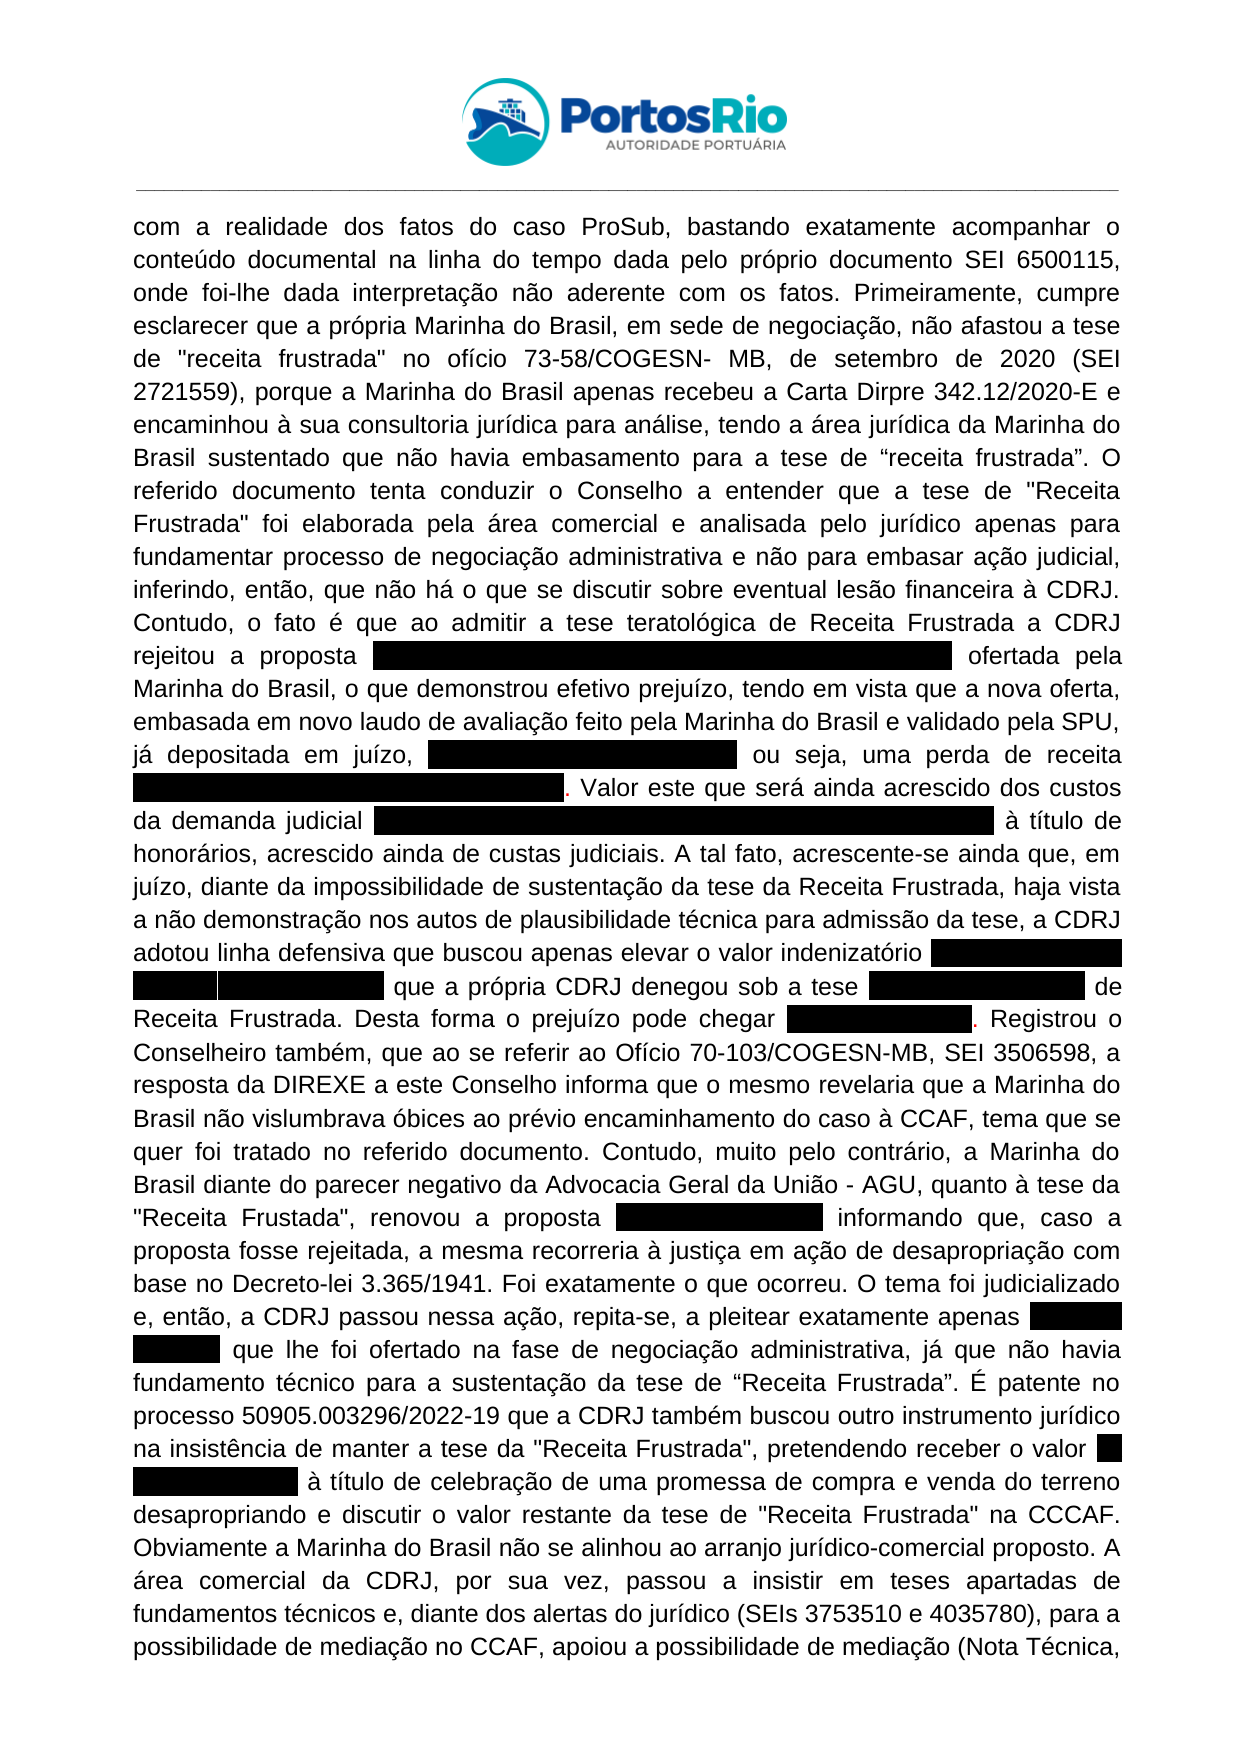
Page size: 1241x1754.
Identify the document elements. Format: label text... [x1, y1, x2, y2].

text com a realidade dos fatos do caso ProSub, bastando exatamente acompanhar o conteúdo documental na linha do tempo dada pelo próprio documento SEI 6500115, onde foi-lhe dada interpretação não aderente com os fatos. Primeiramente, cumpre esclarecer que a própria Marinha do Brasil, em sede de negociação, não afastou a tese de "receita frustrada" no ofício 73-58/COGESN- MB, de setembro de 2020 (SEI 2721559), porque a Marinha do Brasil apenas recebeu a Carta Dirpre 342.12/2020-E e encaminhou à sua consultoria jurídica para análise, tendo a área jurídica da Marinha do Brasil sustentado que não havia embasamento para a tese de “receita frustrada”. O referido documento tenta conduzir o Conselho a entender que a tese de "Receita Frustrada" foi elaborada pela área comercial e analisada pelo jurídico apenas para fundamentar processo de negociação administrativa e não para embasar ação judicial, inferindo, então, que não há o que se discutir sobre eventual lesão financeira à CDRJ. Contudo, o fato é que ao admitir a tese teratológica de Receita Frustrada a CDRJ rejeitou a proposta xx xx xxxxxxxxxxxxx xxxxxxxxx x xxxx xxxxxxxx ofertada pela Marinha do Brasil, o que demonstrou efetivo prejuízo, tendo em vista que a nova oferta, embasada em novo laudo de avaliação feito pela Marinha do Brasil e validado pela SPU, já depositada em juízo, xxx xx xx xxxxx xxxxxxxx ou seja, uma perda de receita xxxxxxxxxx xx xx xx xxxxxxx xx xxxxx. Valor este que será ainda acrescido dos custos da demanda judicial xxxxx xx xx xxxxx xxxxxxxx xx xxxxx xx xx x xxxxxxx à título de honorários, acrescido ainda de custas judiciais. A tal fato, acrescente-se ainda que, em juízo, diante da impossibilidade de sustentação da tese da Receita Frustrada, haja vista a não demonstração nos autos de plausibilidade técnica para admissão da tese, a CDRJ adotou linha defensiva que buscou apenas elevar o valor indenizatório xx xxxxx xxxxxxx xxxx xx xx xx xxxxxxx que a própria CDRJ denegou sob a tese xxx xx xxx xxxxxxx de Receita Frustrada. Desta forma o prejuízo pode chegar x xx xx xxxxxxx. Registrou o Conselheiro também, que ao se referir ao Ofício 70-103/COGESN-MB, SEI 3506598, a resposta da DIREXE a este Conselho informa que o mesmo revelaria que a Marinha do Brasil não vislumbrava óbices ao prévio encaminhamento do caso à CCAF, tema que se quer foi tratado no referido documento. Contudo, muito pelo contrário, a Marinha do Brasil diante do parecer negativo da Advocacia Geral da União - AGU, quanto à tese da "Receita Frustada", renovou a proposta xx xx xx xxxxxxx informando que, caso a proposta fosse rejeitada, a mesma recorreria à justiça em ação de desapropriação com base no Decreto-lei 3.365/1941. Foi exatamente o que ocorreu. O tema foi judicializado e, então, a CDRJ passou nessa ação, repita-se, a pleitear exatamente apenas xx xx xx xxxxxxx que lhe foi ofertado na fase de negociação administrativa, já que não havia fundamento técnico para a sustentação da tese de “Receita Frustrada”. É patente no processo 50905.003296/2022-19 que a CDRJ também buscou outro instrumento jurídico na insistência de manter a tese da "Receita Frustrada", pretendendo receber o valor xx xx xx xxxxxxx à título de celebração de uma promessa de compra e venda do terreno desapropriando e discutir o valor restante da tese de "Receita Frustrada" na CCCAF. Obviamente a Marinha do Brasil não se alinhou ao arranjo jurídico-comercial proposto. A área comercial da CDRJ, por sua vez, passou a insistir em teses apartadas de fundamentos técnicos e, diante dos alertas do jurídico (SEIs 3753510 e 4035780), para a possibilidade de mediação no CCAF, apoiou a possibilidade de mediação (Nota Técnica, [133, 212, 1122, 1661]
